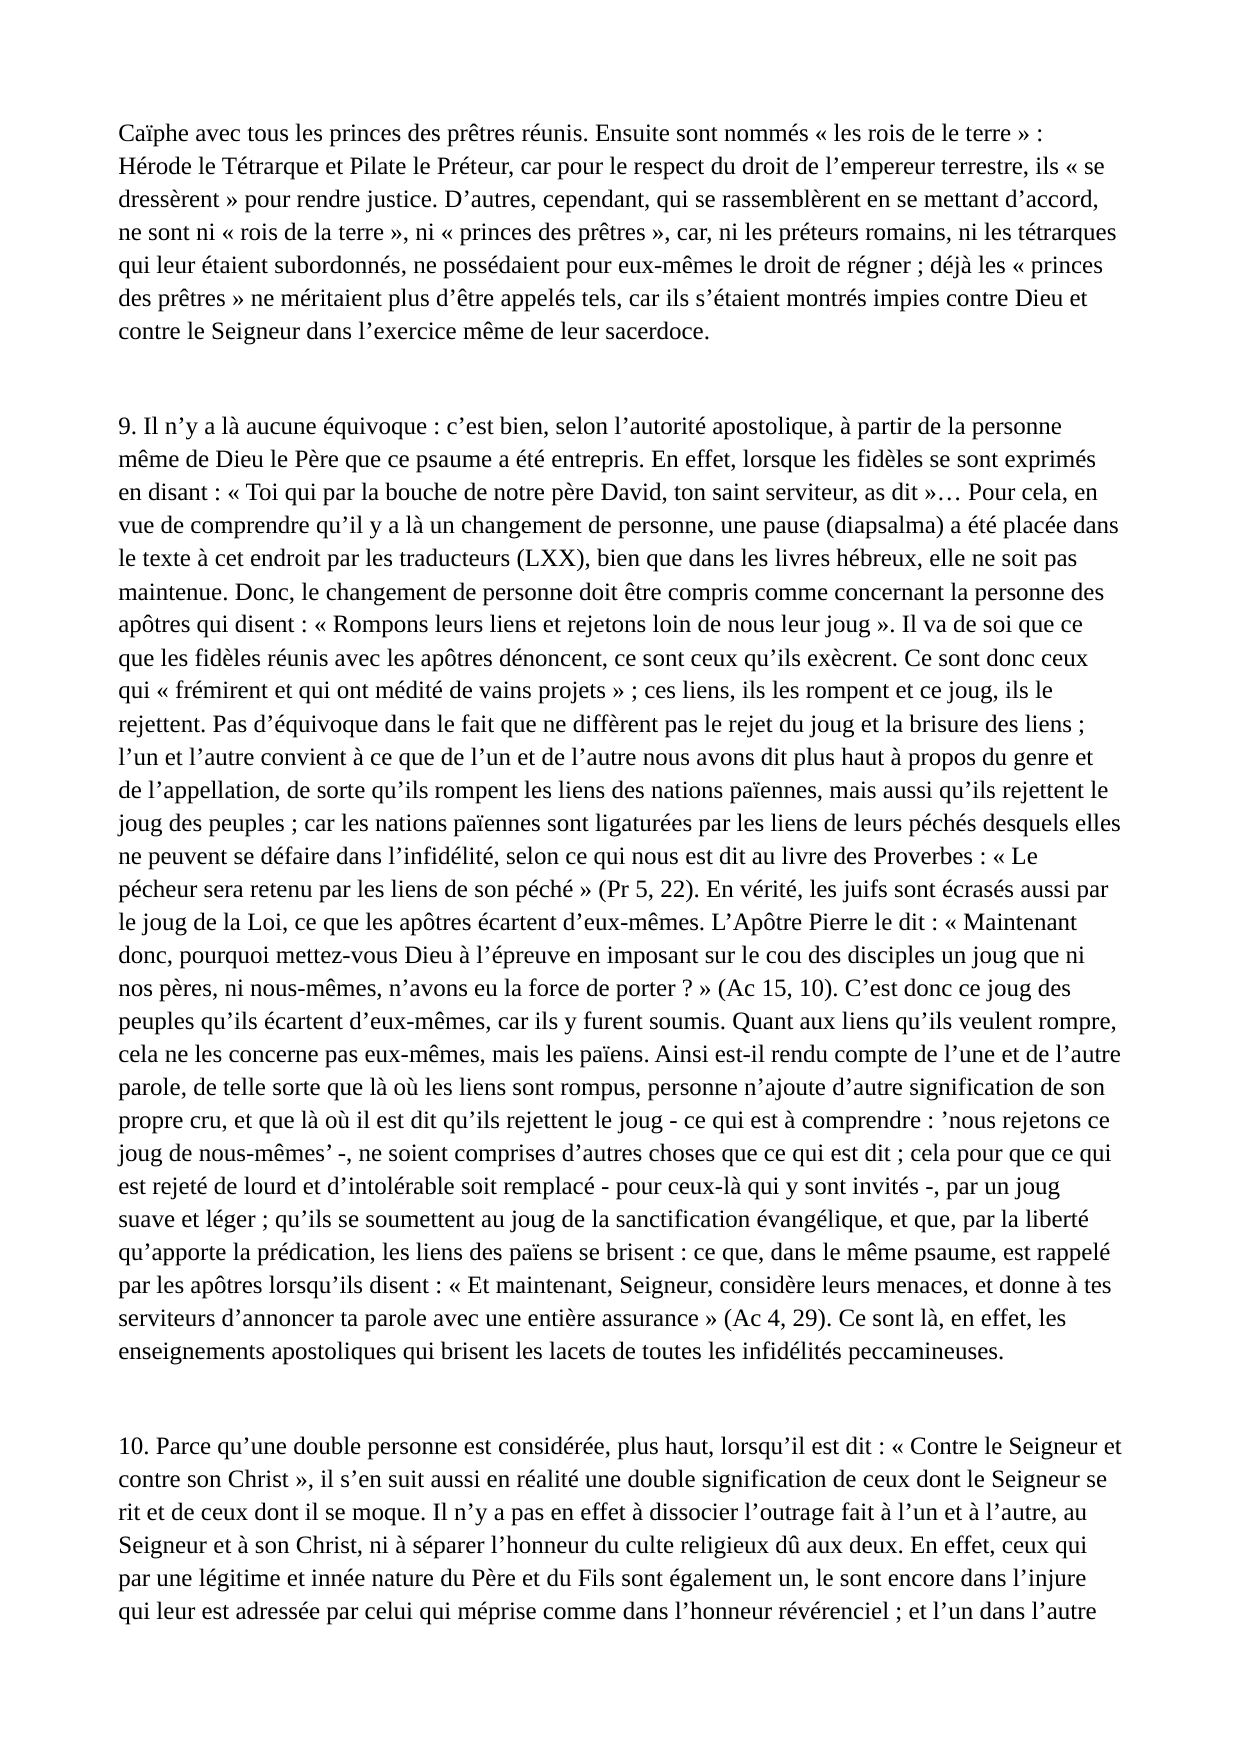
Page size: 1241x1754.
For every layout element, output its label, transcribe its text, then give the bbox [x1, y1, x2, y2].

text Caïphe avec tous les princes des prêtres réunis. Ensuite sont nommés « les rois de le terre » : Hérode le Tétrarque et Pilate le Préteur, car pour le respect du droit de l’empereur terrestre, ils « se dressèrent » pour rendre justice. D’autres, cependant, qui se rassemblèrent en se mettant d’accord, ne sont ni « rois de la terre », ni « princes des prêtres », car, ni les préteurs romains, ni les tétrarques qui leur étaient subordonnés, ne possédaient pour eux-mêmes le droit de régner ; déjà les « princes des prêtres » ne méritaient plus d’être appelés tels, car ils s’étaient montrés impies contre Dieu et contre le Seigneur dans l’exercice même de leur sacerdoce. [118, 118, 1122, 345]
text 10. Parce qu’une double personne est considérée, plus haut, lorsqu’il est dit : « Contre le Seigneur et contre son Christ », il s’en suit aussi en réalité une double signification de ceux dont le Seigneur se rit et de ceux dont il se moque. Il n’y a pas en effet à dissocier l’outrage fait à l’un et à l’autre, au Seigneur et à son Christ, ni à séparer l’honneur du culte religieux dû aux deux. En effet, ceux qui par une légitime et innée nature du Père et du Fils sont également un, le sont encore dans l’injure qui leur est adressée par celui qui méprise comme dans l’honneur révérenciel ; et l’un dans l’autre [118, 1431, 1122, 1625]
text 9. Il n’y a là aucune équivoque : c’est bien, selon l’autorité apostolique, à partir de la personne même de Dieu le Père que ce psaume a été entrepris. En effet, lorsque les fidèles se sont exprimés en disant : « Toi qui par la bouche de notre père David, ton saint serviteur, as dit »… Pour cela, en vue de comprendre qu’il y a là un changement de personne, une pause (diapsalma) a été placée dans le texte à cet endroit par les traducteurs (LXX), bien que dans les livres hébreux, elle ne soit pas maintenue. Donc, le changement de personne doit être compris comme concernant la personne des apôtres qui disent : « Rompons leurs liens et rejetons loin de nous leur joug ». Il va de soi que ce que les fidèles réunis avec les apôtres dénoncent, ce sont ceux qu’ils exècrent. Ce sont donc ceux qui « frémirent et qui ont médité de vains projets » ; ces liens, ils les rompent et ce joug, ils le rejettent. Pas d’équivoque dans le fait que ne diffèrent pas le rejet du joug et la brisure des liens ; l’un et l’autre convient à ce que de l’un et de l’autre nous avons dit plus haut à propos du genre et de l’appellation, de sorte qu’ils rompent les liens des nations païennes, mais aussi qu’ils rejettent le joug des peuples ; car les nations païennes sont ligaturées par les liens de leurs péchés desquels elles ne peuvent se défaire dans l’infidélité, selon ce qui nous est dit au livre des Proverbes : « Le pécheur sera retenu par les liens de son péché » (Pr 5, 22). En vérité, les juifs sont écrasés aussi par le joug de la Loi, ce que les apôtres écartent d’eux-mêmes. L’Apôtre Pierre le dit : « Maintenant donc, pourquoi mettez-vous Dieu à l’épreuve en imposant sur le cou des disciples un joug que ni nos pères, ni nous-mêmes, n’avons eu la force de porter ? » (Ac 15, 10). C’est donc ce joug des peuples qu’ils écartent d’eux-mêmes, car ils y furent soumis. Quant aux liens qu’ils veulent rompre, cela ne les concerne pas eux-mêmes, mais les païens. Ainsi est-il rendu compte de l’une et de l’autre parole, de telle sorte que là où les liens sont rompus, personne n’ajoute d’autre signification de son propre cru, et que là où il est dit qu’ils rejettent le joug - ce qui est à comprendre : ’nous rejetons ce joug de nous-mêmes’ -, ne soient comprises d’autres choses que ce qui est dit ; cela pour que ce qui est rejeté de lourd et d’intolérable soit remplacé - pour ceux-là qui y sont invités -, par un joug suave et léger ; qu’ils se soumettent au joug de la sanctification évangélique, et que, par la liberté qu’apporte la prédication, les liens des païens se brisent : ce que, dans le même psaume, est rappelé par les apôtres lorsqu’ils disent : « Et maintenant, Seigneur, considère leurs menaces, et donne à tes serviteurs d’annoncer ta parole avec une entière assurance » (Ac 4, 29). Ce sont là, en effet, les enseignements apostoliques qui brisent les lacets de toutes les infidélités peccamineuses. [118, 411, 1122, 1365]
